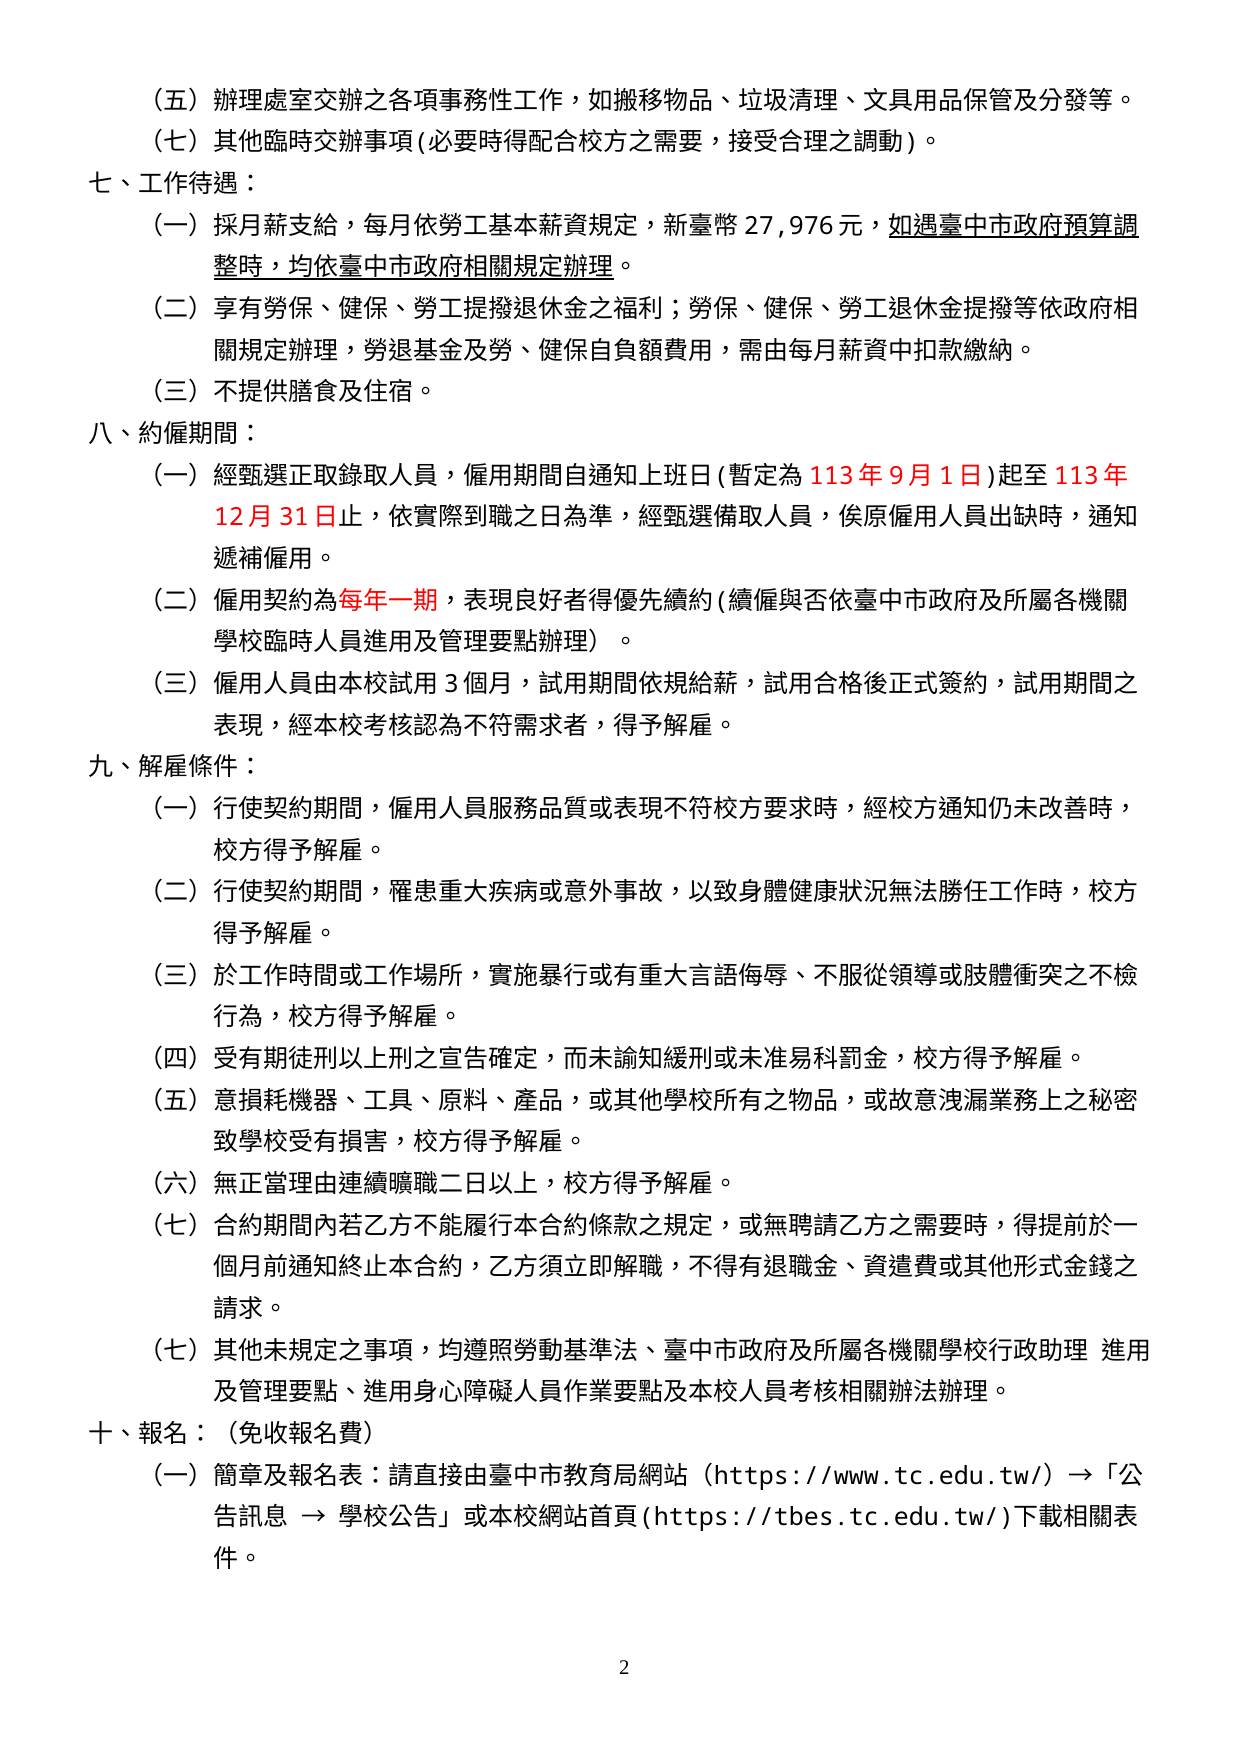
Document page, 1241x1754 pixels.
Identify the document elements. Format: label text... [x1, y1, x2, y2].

text （二）僱用契約為每年一期，表現良好者得優先續約(續僱與否依臺中市政府及所屬各機關學校臨時人員進用及管理要點辦理）。 [139, 576, 1152, 659]
text （七）其他臨時交辦事項(必要時得配合校方之需要，接受合理之調動)。 [139, 117, 1152, 159]
text （一）行使契約期間，僱用人員服務品質或表現不符校方要求時，經校方通知仍未改善時，校方得予解雇。 [139, 784, 1152, 867]
text （一）採月薪支給，每月依勞工基本薪資規定，新臺幣27,976元，如遇臺中市政府預算調整時，均依臺中市政府相關規定辦理。 [139, 201, 1152, 284]
text （三）僱用人員由本校試用3個月，試用期間依規給薪，試用合格後正式簽約，試用期間之表現，經本校考核認為不符需求者，得予解雇。 [139, 659, 1152, 742]
text （一）簡章及報名表：請直接由臺中市教育局網站（https://www.tc.edu.tw/）→「公告訊息 → 學校公告」或本校網站首頁(https://tbes.tc.edu.tw/)下載相關表件。 [139, 1451, 1152, 1576]
text （二）行使契約期間，罹患重大疾病或意外事故，以致身體健康狀況無法勝任工作時，校方得予解雇。 [139, 867, 1152, 951]
text （四）受有期徒刑以上刑之宣告確定，而未諭知緩刑或未准易科罰金，校方得予解雇。 [139, 1034, 1152, 1076]
text 十、報名：（免收報名費） [89, 1409, 1152, 1451]
text 八、約僱期間： [89, 409, 1152, 451]
text （七）合約期間內若乙方不能履行本合約條款之規定，或無聘請乙方之需要時，得提前於一個月前通知終止本合約，乙方須立即解職，不得有退職金、資遣費或其他形式金錢之請求。 [139, 1201, 1152, 1326]
text （三）不提供膳食及住宿。 [139, 367, 1152, 409]
text （五）辦理處室交辦之各項事務性工作，如搬移物品、垃圾清理、文具用品保管及分發等。 [139, 76, 1152, 117]
text （五）意損耗機器、工具、原料、產品，或其他學校所有之物品，或故意洩漏業務上之秘密致學校受有損害，校方得予解雇。 [139, 1076, 1152, 1159]
text 七、工作待遇： [89, 159, 1152, 201]
text （二）享有勞保、健保、勞工提撥退休金之福利；勞保、健保、勞工退休金提撥等依政府相關規定辦理，勞退基金及勞、健保自負額費用，需由每月薪資中扣款繳納。 [139, 284, 1152, 367]
text （七）其他未規定之事項，均遵照勞動基準法、臺中市政府及所屬各機關學校行政助理 進用及管理要點、進用身心障礙人員作業要點及本校人員考核相關辦法辦理。 [139, 1326, 1152, 1409]
text （三）於工作時間或工作場所，實施暴行或有重大言語侮辱、不服從領導或肢體衝突之不檢行為，校方得予解雇。 [139, 951, 1152, 1034]
text 九、解雇條件： [89, 742, 1152, 784]
text （一）經甄選正取錄取人員，僱用期間自通知上班日(暫定為113年9月1日)起至113年12月31日止，依實際到職之日為準，經甄選備取人員，俟原僱用人員出缺時，通知遞補僱用。 [139, 451, 1152, 576]
text （六）無正當理由連續曠職二日以上，校方得予解雇。 [139, 1159, 1152, 1201]
